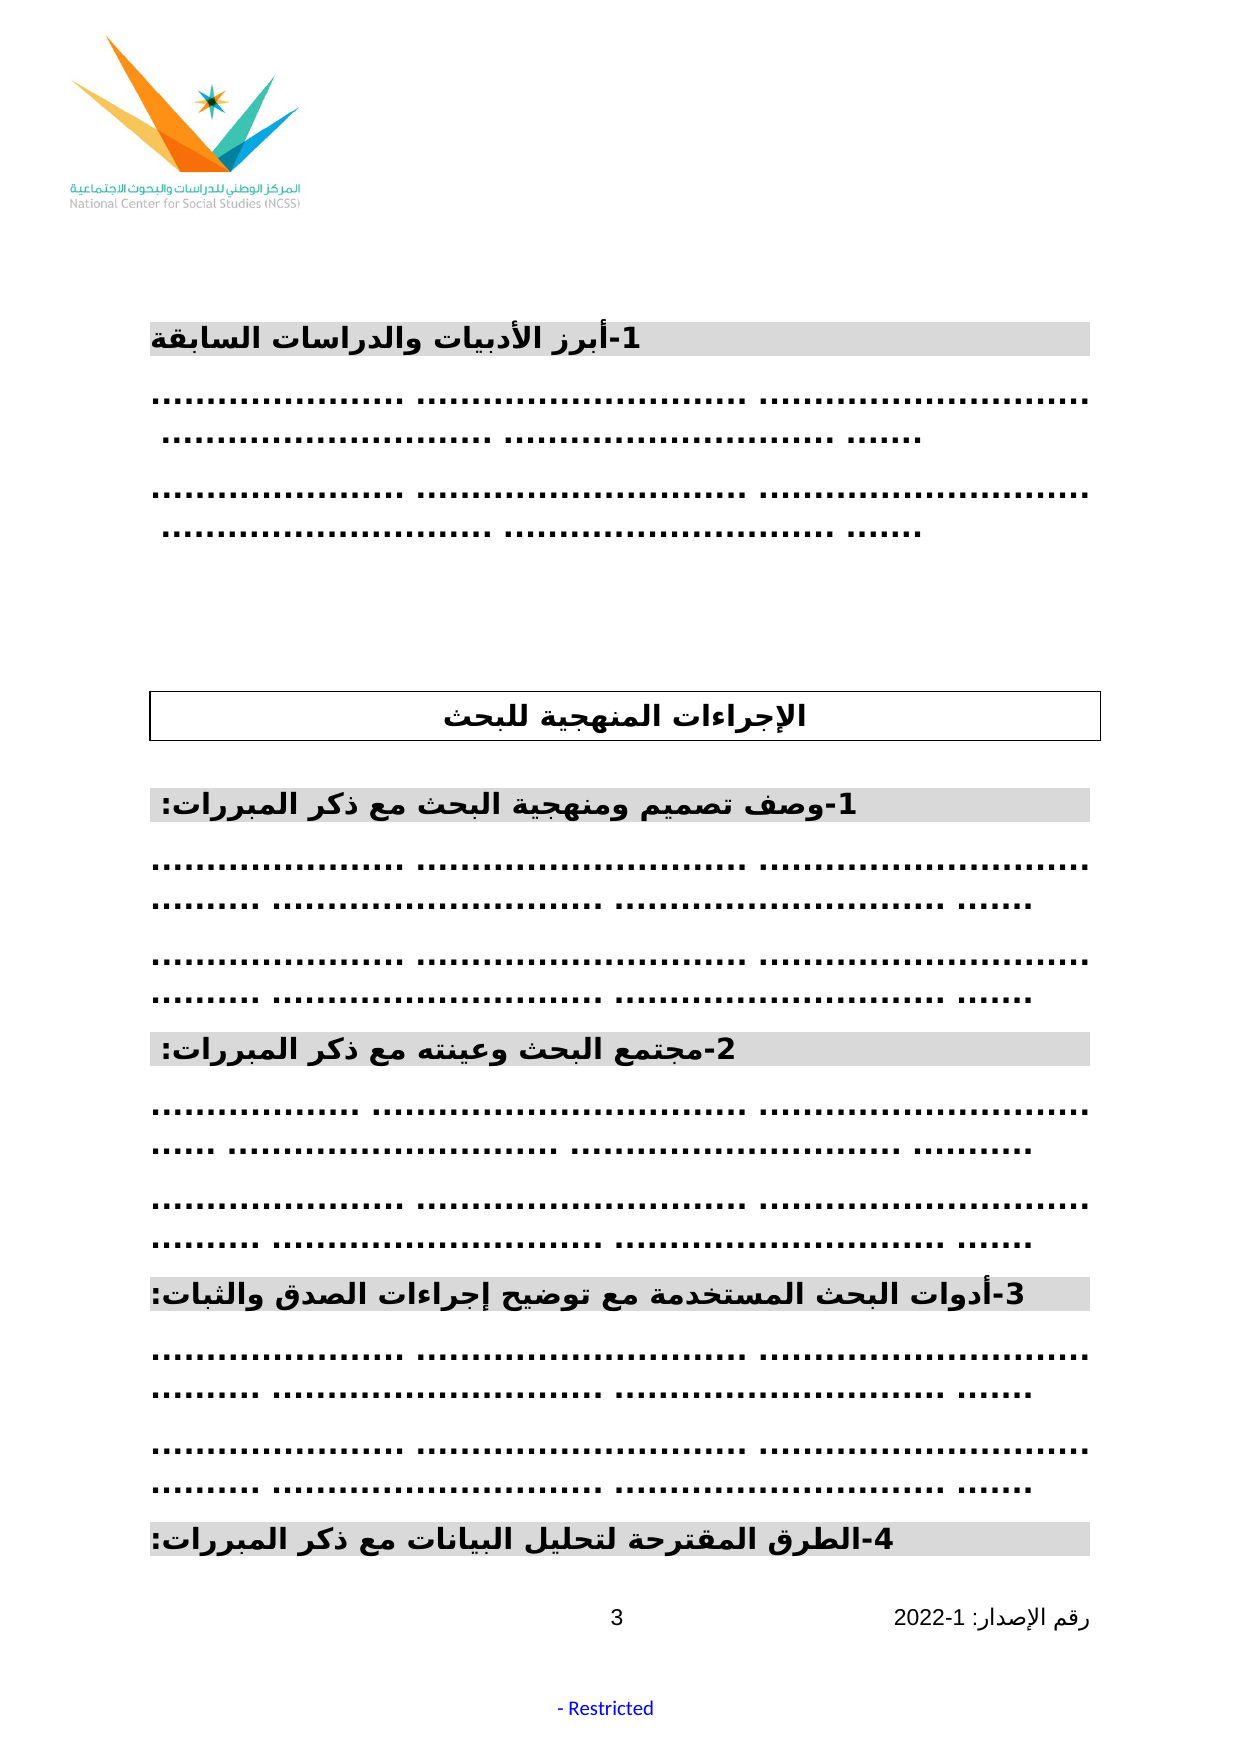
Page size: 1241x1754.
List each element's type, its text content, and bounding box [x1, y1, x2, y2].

text .............................. .............................. .............................. .............................. .............................. [150, 377, 1090, 450]
text 1-أبرز الأدبيات والدراسات السابقة [150, 322, 1090, 356]
text .............................. .................................. .............................. .............................. .............................. ...... [150, 1088, 1090, 1161]
text 1-وصف تصميم ومنهجية البحث مع ذكر المبررات: [150, 788, 1090, 822]
text 4-الطرق المقترحة لتحليل البيانات مع ذكر المبررات: [150, 1522, 1090, 1556]
text .............................. .............................. .............................. .............................. .............................. [150, 472, 1090, 545]
text 3-أدوات البحث المستخدمة مع توضيح إجراءات الصدق والثبات: [150, 1277, 1090, 1311]
text .............................. .............................. .............................. .............................. .............................. .......... [150, 1183, 1090, 1256]
text .............................. .............................. .............................. .............................. .............................. .......... [150, 1333, 1090, 1406]
text 2-مجتمع البحث وعينته مع ذكر المبررات: [150, 1032, 1090, 1066]
text .............................. .............................. .............................. .............................. .............................. .......... [150, 1427, 1090, 1500]
table_header الإجراءات المنهجية للبحث [151, 692, 1100, 740]
text .............................. .............................. .............................. .............................. .............................. .......... [150, 938, 1090, 1011]
text .............................. .............................. .............................. .............................. .............................. .......... [150, 843, 1090, 916]
